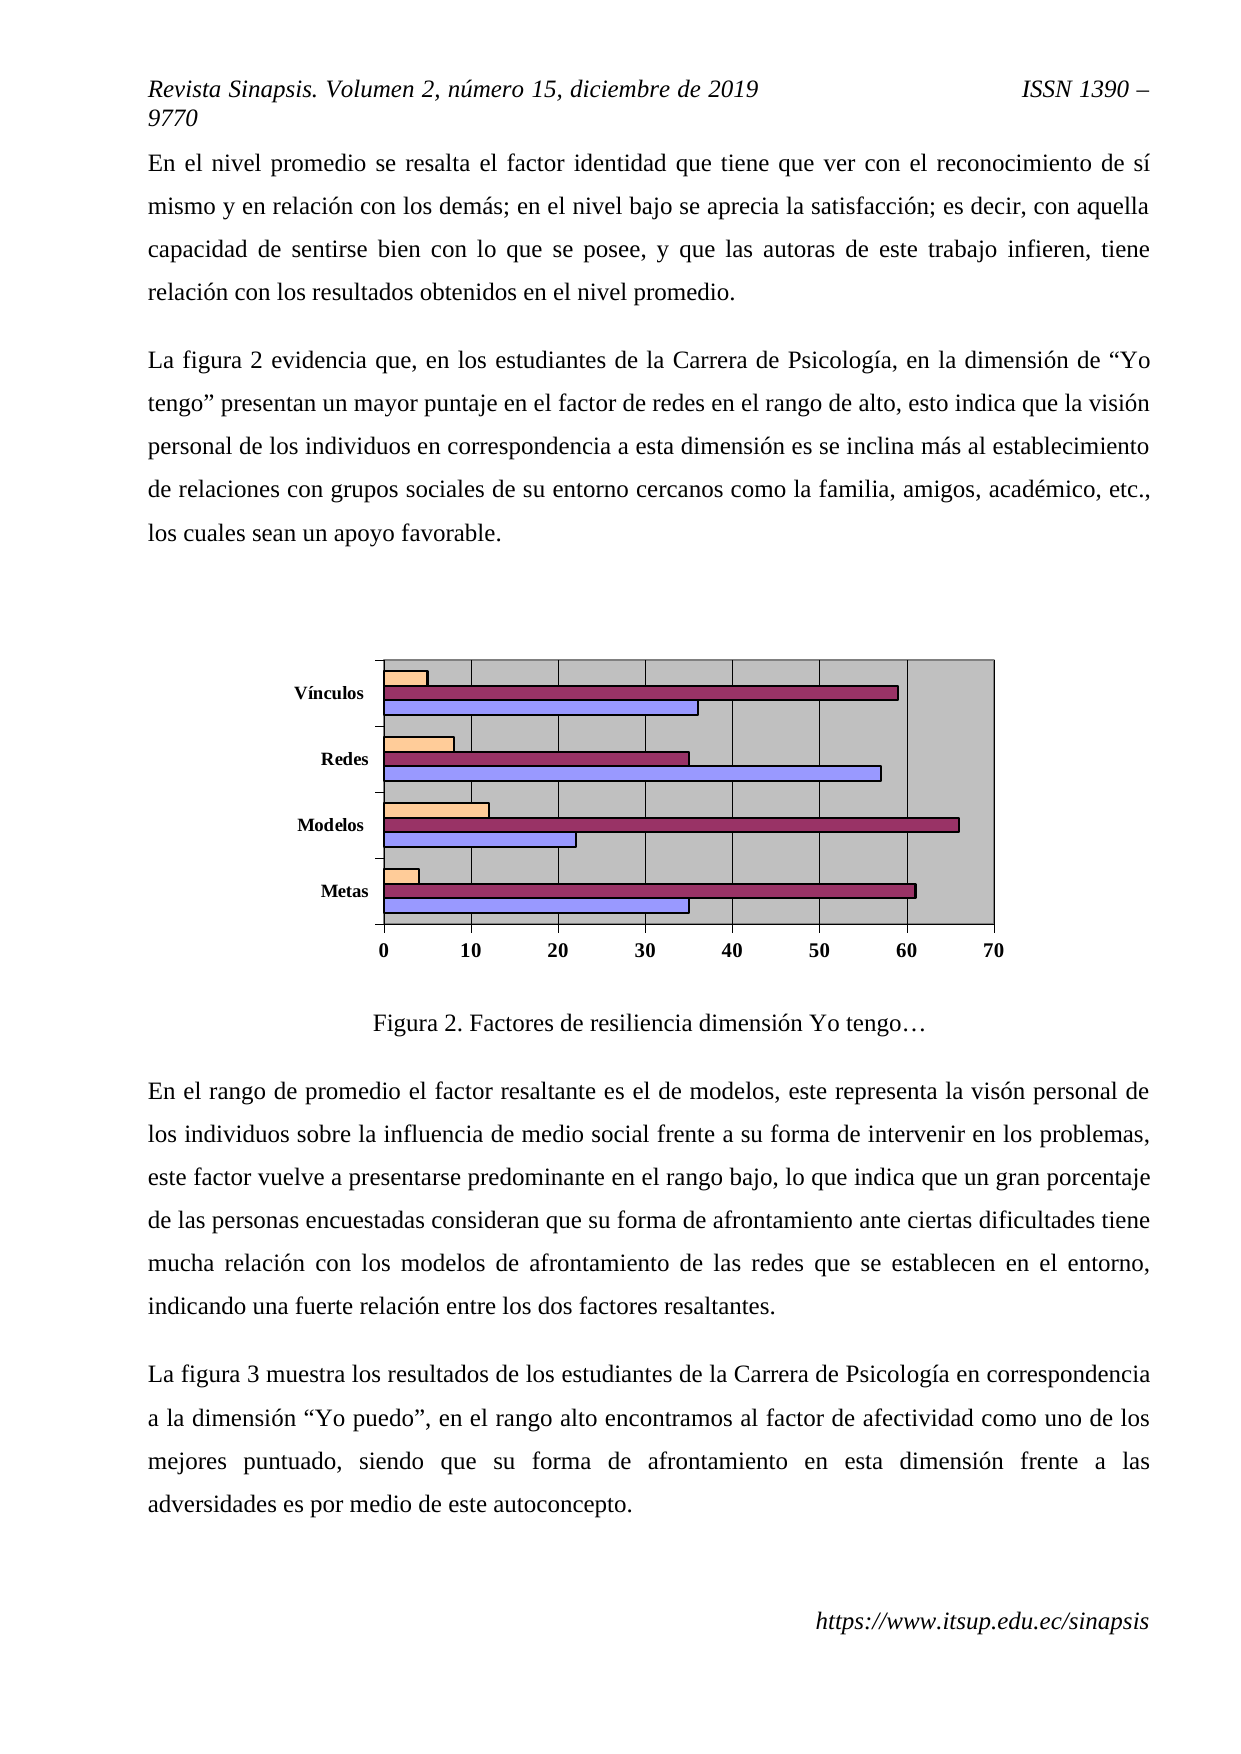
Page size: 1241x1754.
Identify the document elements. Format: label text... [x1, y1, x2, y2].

text Figura 2. Factores de resiliencia dimensión Yo tengo… [148, 1008, 1152, 1036]
text En el nivel promedio se resalta el factor identidad que tiene que ver con el reconocimiento de sí mismo y en relación con los demás; en el nivel bajo se aprecia la satisfacción; es decir, con aquella capacidad de sentirse bien con lo que se posee, y que las autoras de este trabajo infieren, tiene relación con los resultados obtenidos en el nivel promedio. [148, 148, 1152, 306]
text La figura 2 evidencia que, en los estudiantes de la Carrera de Psicología, en la dimensión de “Yo tengo” presentan un mayor puntaje en el factor de redes en el rango de alto, esto indica que la visión personal de los individuos en correspondencia a esta dimensión es se inclina más al establecimiento de relaciones con grupos sociales de su entorno cercanos como la familia, amigos, académico, etc., los cuales sean un apoyo favorable. [148, 345, 1152, 546]
text La figura 3 muestra los resultados de los estudiantes de la Carrera de Psicología en correspondencia a la dimensión “Yo puedo”, en el rango alto encontramos al factor de afectividad como uno de los mejores puntuado, siendo que su forma de afrontamiento en esta dimensión frente a las adversidades es por medio de este autoconcepto. [148, 1359, 1152, 1518]
text En el rango de promedio el factor resaltante es el de modelos, este representa la visón personal de los individuos sobre la influencia de medio social frente a su forma de intervenir en los problemas, este factor vuelve a presentarse predominante en el rango bajo, lo que indica que un gran porcentaje de las personas encuestadas consideran que su forma de afrontamiento ante ciertas dificultades tiene mucha relación con los modelos de afrontamiento de las redes que se establecen en el entorno, indicando una fuerte relación entre los dos factores resaltantes. [148, 1076, 1152, 1320]
